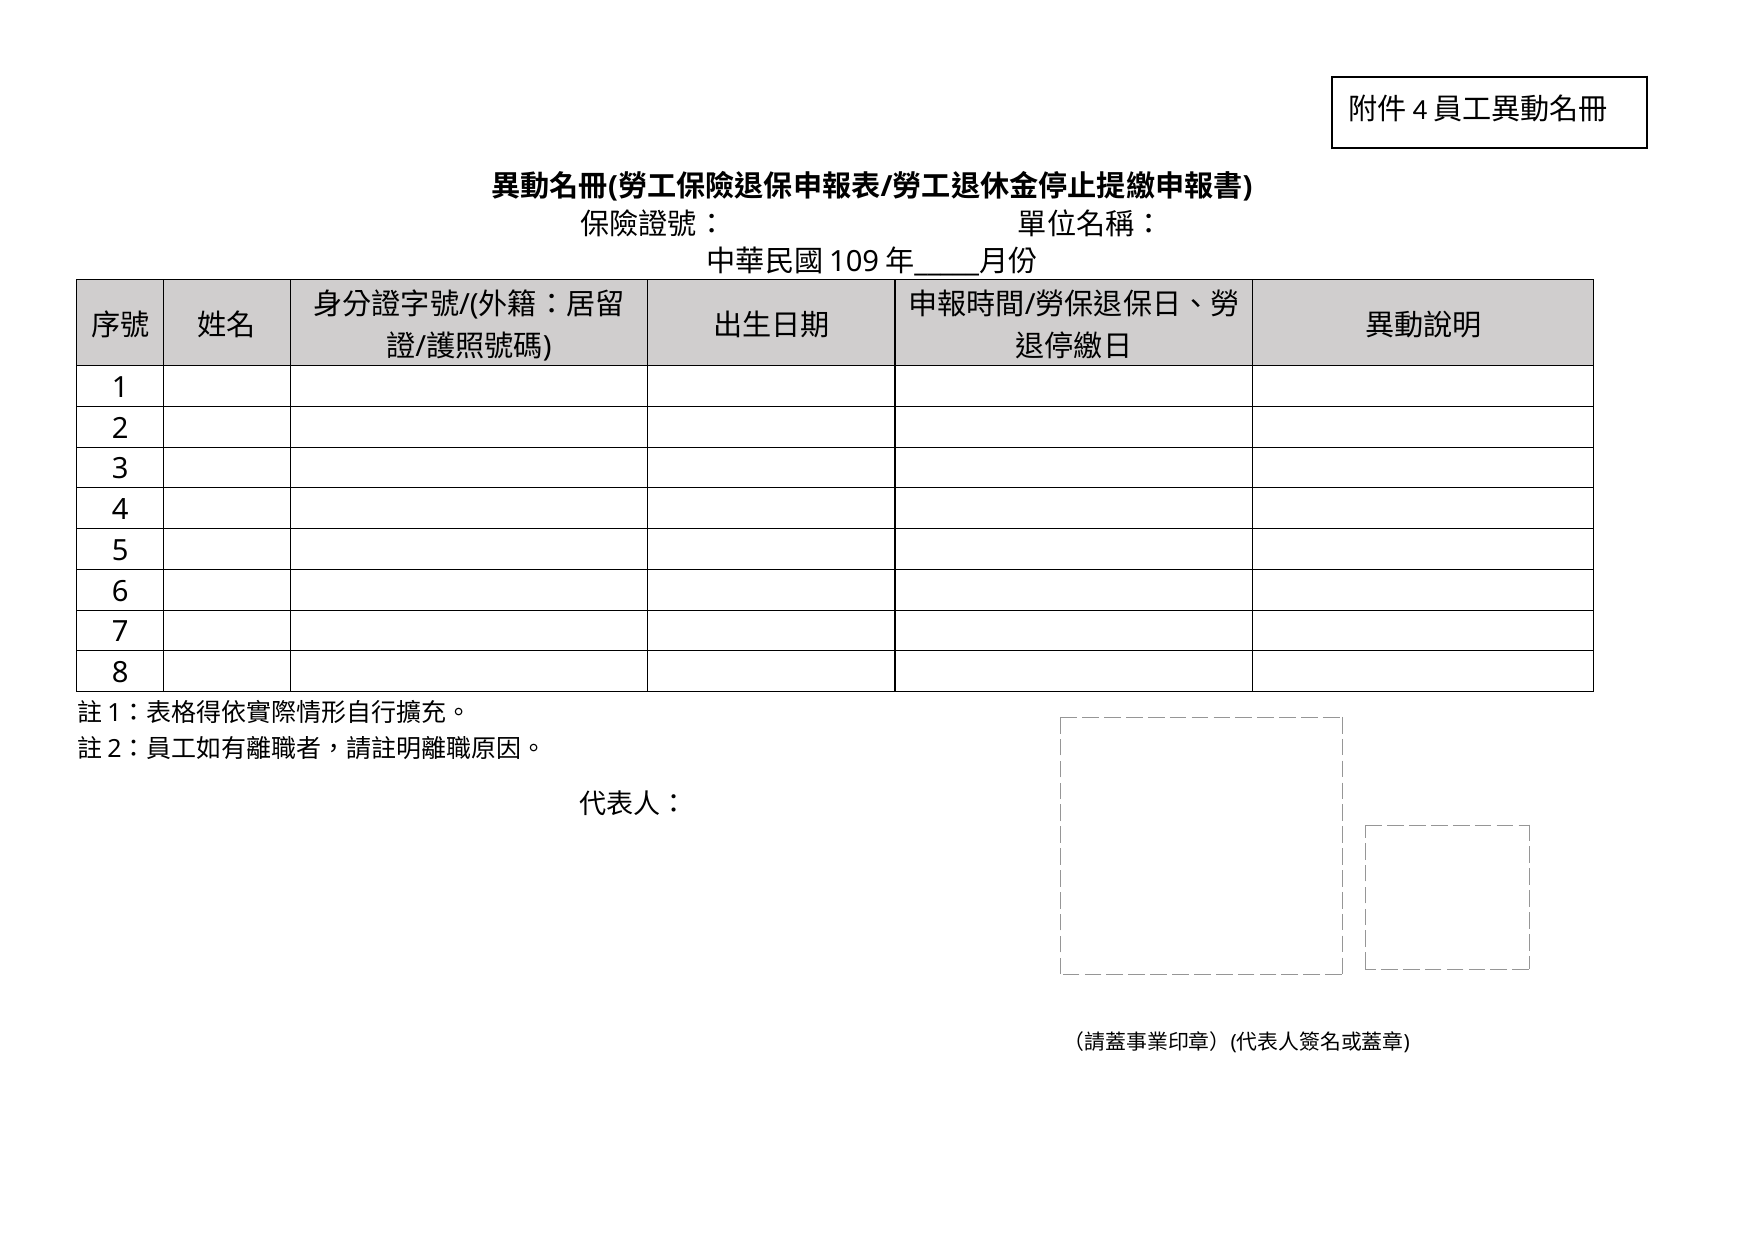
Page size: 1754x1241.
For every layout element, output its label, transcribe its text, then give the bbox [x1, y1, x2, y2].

table_header 申報時間/勞保退保日、勞退停繳日 [896, 280, 1252, 365]
table_cell [164, 488, 290, 528]
text 異動名冊(勞工保險退保申報表/勞工退休金停止提繳申報書) [77, 167, 1666, 204]
table_cell [648, 366, 894, 406]
text 中華民國109年_____月份 [77, 242, 1666, 279]
table_cell [896, 570, 1252, 609]
table_cell [164, 529, 290, 569]
table_cell [1253, 366, 1593, 406]
table_cell 4 [77, 488, 163, 528]
table_cell [648, 529, 894, 569]
table_cell [648, 611, 894, 650]
table_header 序號 [77, 280, 163, 365]
table_cell [291, 448, 647, 487]
table_cell [648, 651, 894, 691]
table_cell [291, 570, 647, 609]
table_cell [896, 407, 1252, 447]
table_cell [648, 448, 894, 487]
table_cell 8 [77, 651, 163, 691]
table_cell [648, 407, 894, 447]
table_cell [896, 448, 1252, 487]
text （請蓋事業印章）(代表人簽名或蓋章) [77, 1023, 1666, 1056]
table_cell [1253, 529, 1593, 569]
table_cell [164, 651, 290, 691]
table_header 姓名 [164, 280, 290, 365]
text 保險證號： 單位名稱： [77, 204, 1666, 242]
text [1342, 777, 1666, 823]
table_cell 1 [77, 366, 163, 406]
table_cell [648, 570, 894, 609]
table_cell [896, 529, 1252, 569]
text 代表人： [156, 777, 1060, 823]
table_cell [896, 651, 1252, 691]
table_cell [896, 488, 1252, 528]
table_cell [1253, 611, 1593, 650]
table_cell 6 [77, 570, 163, 609]
table_cell [164, 448, 290, 487]
table_cell [291, 651, 647, 691]
table_cell [1253, 488, 1593, 528]
table_cell [896, 366, 1252, 406]
table_cell [1253, 570, 1593, 609]
table_header 身分證字號/(外籍：居留證/護照號碼) [291, 280, 647, 365]
text [1342, 728, 1666, 764]
table_cell [1253, 448, 1593, 487]
text 附件4員工異動名冊 [1348, 85, 1631, 127]
table_cell [291, 611, 647, 650]
table_cell 3 [77, 448, 163, 487]
text 註2：員工如有離職者，請註明離職原因。 [77, 728, 1060, 764]
table_cell 2 [77, 407, 163, 447]
table_header 出生日期 [648, 280, 894, 365]
table_cell [164, 611, 290, 650]
table_cell [164, 366, 290, 406]
table_cell 7 [77, 611, 163, 650]
table_cell [291, 407, 647, 447]
table_cell [896, 611, 1252, 650]
table_cell [164, 407, 290, 447]
text 註1：表格得依實際情形自行擴充。 [77, 692, 1666, 728]
table_cell [648, 488, 894, 528]
table_cell [1253, 407, 1593, 447]
table_header 異動說明 [1253, 280, 1593, 365]
table_cell [291, 488, 647, 528]
table_cell [291, 529, 647, 569]
table_cell [1253, 651, 1593, 691]
table_cell 5 [77, 529, 163, 569]
table_cell [164, 570, 290, 609]
table_cell [291, 366, 647, 406]
